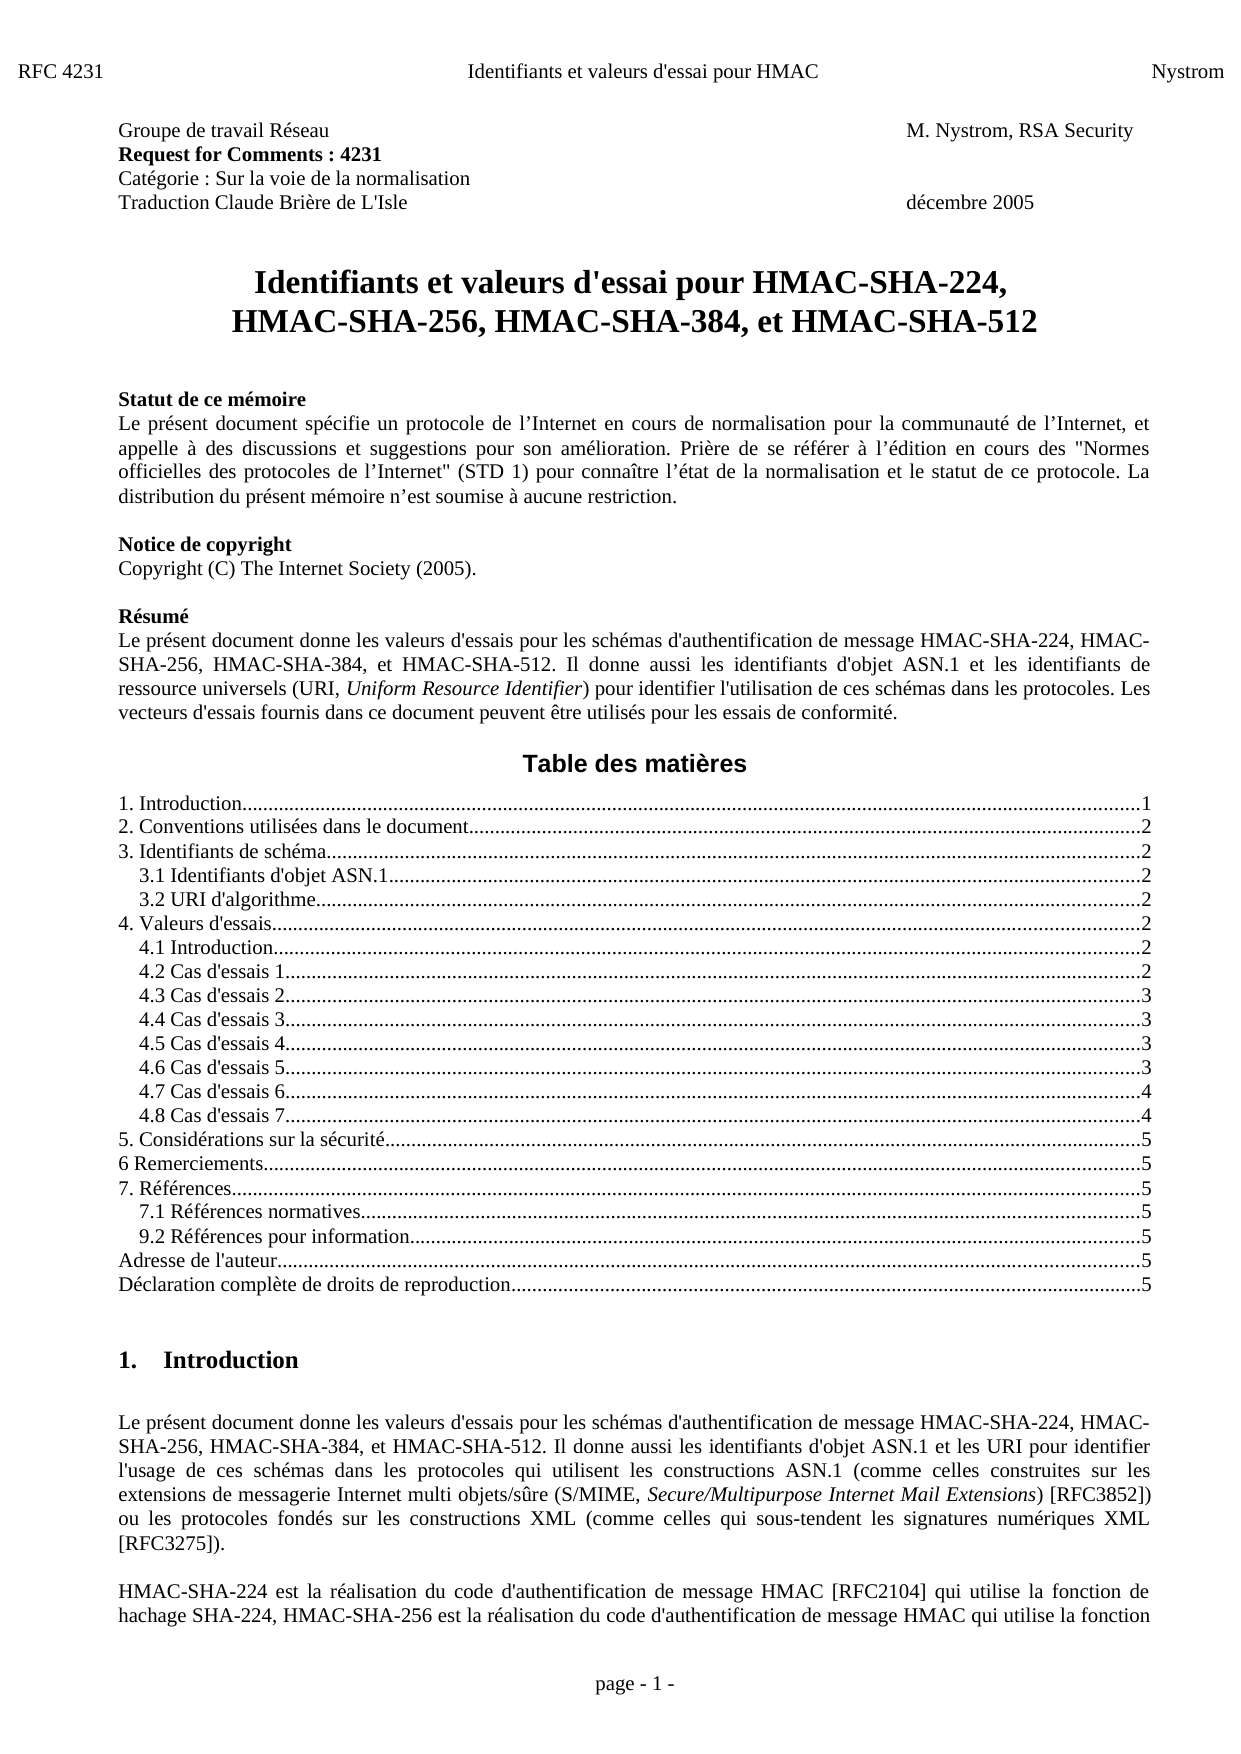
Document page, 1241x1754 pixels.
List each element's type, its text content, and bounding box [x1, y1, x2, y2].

table_cell [895, 166, 1155, 190]
table_cell décembre 2005 [895, 190, 1155, 214]
subtitle Table des matières [118, 749, 1152, 778]
table_cell [895, 142, 1155, 166]
table_cell Traduction Claude Brière de L'Isle [107, 190, 895, 214]
text Déclaration complète de droits de reproduction 5 [118, 1272, 1152, 1296]
text 5. Considérations sur la sécurité 5 [118, 1127, 1152, 1151]
text 2. Conventions utilisées dans le document 2 [118, 814, 1152, 838]
subtitle 1. Introduction [118, 1345, 1152, 1373]
text Le présent document spécifie un protocole de l’Internet en cours de normalisation pour la communauté de l’Internet, et appelle à des discussions et suggestions pour son amélioration. Prière de se référer à l’édition en cours des "Normes officielles des protocoles de l’Internet" (STD 1) pour connaître l’état de la normalisation et le statut de ce protocole. La distribution du présent mémoire n’est soumise à aucune restriction. [118, 411, 1152, 508]
text 6 Remerciements 5 [118, 1151, 1152, 1175]
text 7.1 Références normatives 5 [139, 1199, 1152, 1223]
text Résumé [118, 604, 1152, 628]
table_header Groupe de travail Réseau [107, 118, 895, 142]
table_cell Request for Comments : 4231 [107, 142, 895, 166]
text 4.4 Cas d'essais 3 3 [139, 1007, 1152, 1031]
table_header M. Nystrom, RSA Security [895, 118, 1155, 142]
text 3.2 URI d'algorithme 2 [139, 887, 1152, 911]
text 4.2 Cas d'essais 1 2 [139, 959, 1152, 983]
text 3.1 Identifiants d'objet ASN.1 2 [139, 863, 1152, 887]
text 4.8 Cas d'essais 7 4 [139, 1103, 1152, 1127]
text 4. Valeurs d'essais 2 [118, 911, 1152, 935]
text Statut de ce mémoire [118, 387, 1152, 411]
text 4.1 Introduction 2 [139, 935, 1152, 959]
text 4.5 Cas d'essais 4 3 [139, 1031, 1152, 1055]
text Adresse de l'auteur 5 [118, 1248, 1152, 1272]
text 9.2 Références pour information 5 [139, 1223, 1152, 1248]
text Identifiants et valeurs d'essai pour HMAC-SHA-224, HMAC-SHA-256, HMAC-SHA-384, et HMAC-SHA-512 [118, 262, 1152, 339]
text 7. Références 5 [118, 1175, 1152, 1199]
text 3. Identifiants de schéma 2 [118, 838, 1152, 863]
text 4.7 Cas d'essais 6 4 [139, 1079, 1152, 1103]
text 1. Introduction 1 [118, 790, 1152, 814]
text Le présent document donne les valeurs d'essais pour les schémas d'authentification de message HMAC-SHA-224, HMAC-SHA-256, HMAC-SHA-384, et HMAC-SHA-512. Il donne aussi les identifiants d'objet ASN.1 et les URI pour identifier l'usage de ces schémas dans les protocoles qui utilisent les constructions ASN.1 (comme celles construites sur les extensions de messagerie Internet multi objets/sûre (S/MIME, Secure/Multipurpose Internet Mail Extensions) [RFC3852]) ou les protocoles fondés sur les constructions XML (comme celles qui sous-tendent les signatures numériques XML [RFC3275]). [118, 1410, 1152, 1554]
text 4.6 Cas d'essais 5 3 [139, 1055, 1152, 1079]
text HMAC-SHA-224 est la réalisation du code d'authentification de message HMAC [RFC2104] qui utilise la fonction de hachage SHA-224, HMAC-SHA-256 est la réalisation du code d'authentification de message HMAC qui utilise la fonction [118, 1578, 1152, 1627]
text Notice de copyright [118, 532, 1152, 556]
text Le présent document donne les valeurs d'essais pour les schémas d'authentification de message HMAC-SHA-224, HMAC-SHA-256, HMAC-SHA-384, et HMAC-SHA-512. Il donne aussi les identifiants d'objet ASN.1 et les identifiants de ressource universels (URI, Uniform Resource Identifier) pour identifier l'utilisation de ces schémas dans les protocoles. Les vecteurs d'essais fournis dans ce document peuvent être utilisés pour les essais de conformité. [118, 628, 1152, 724]
text Copyright (C) The Internet Society (2005). [118, 556, 1152, 580]
text 4.3 Cas d'essais 2 3 [139, 983, 1152, 1007]
table_cell Catégorie : Sur la voie de la normalisation [107, 166, 895, 190]
